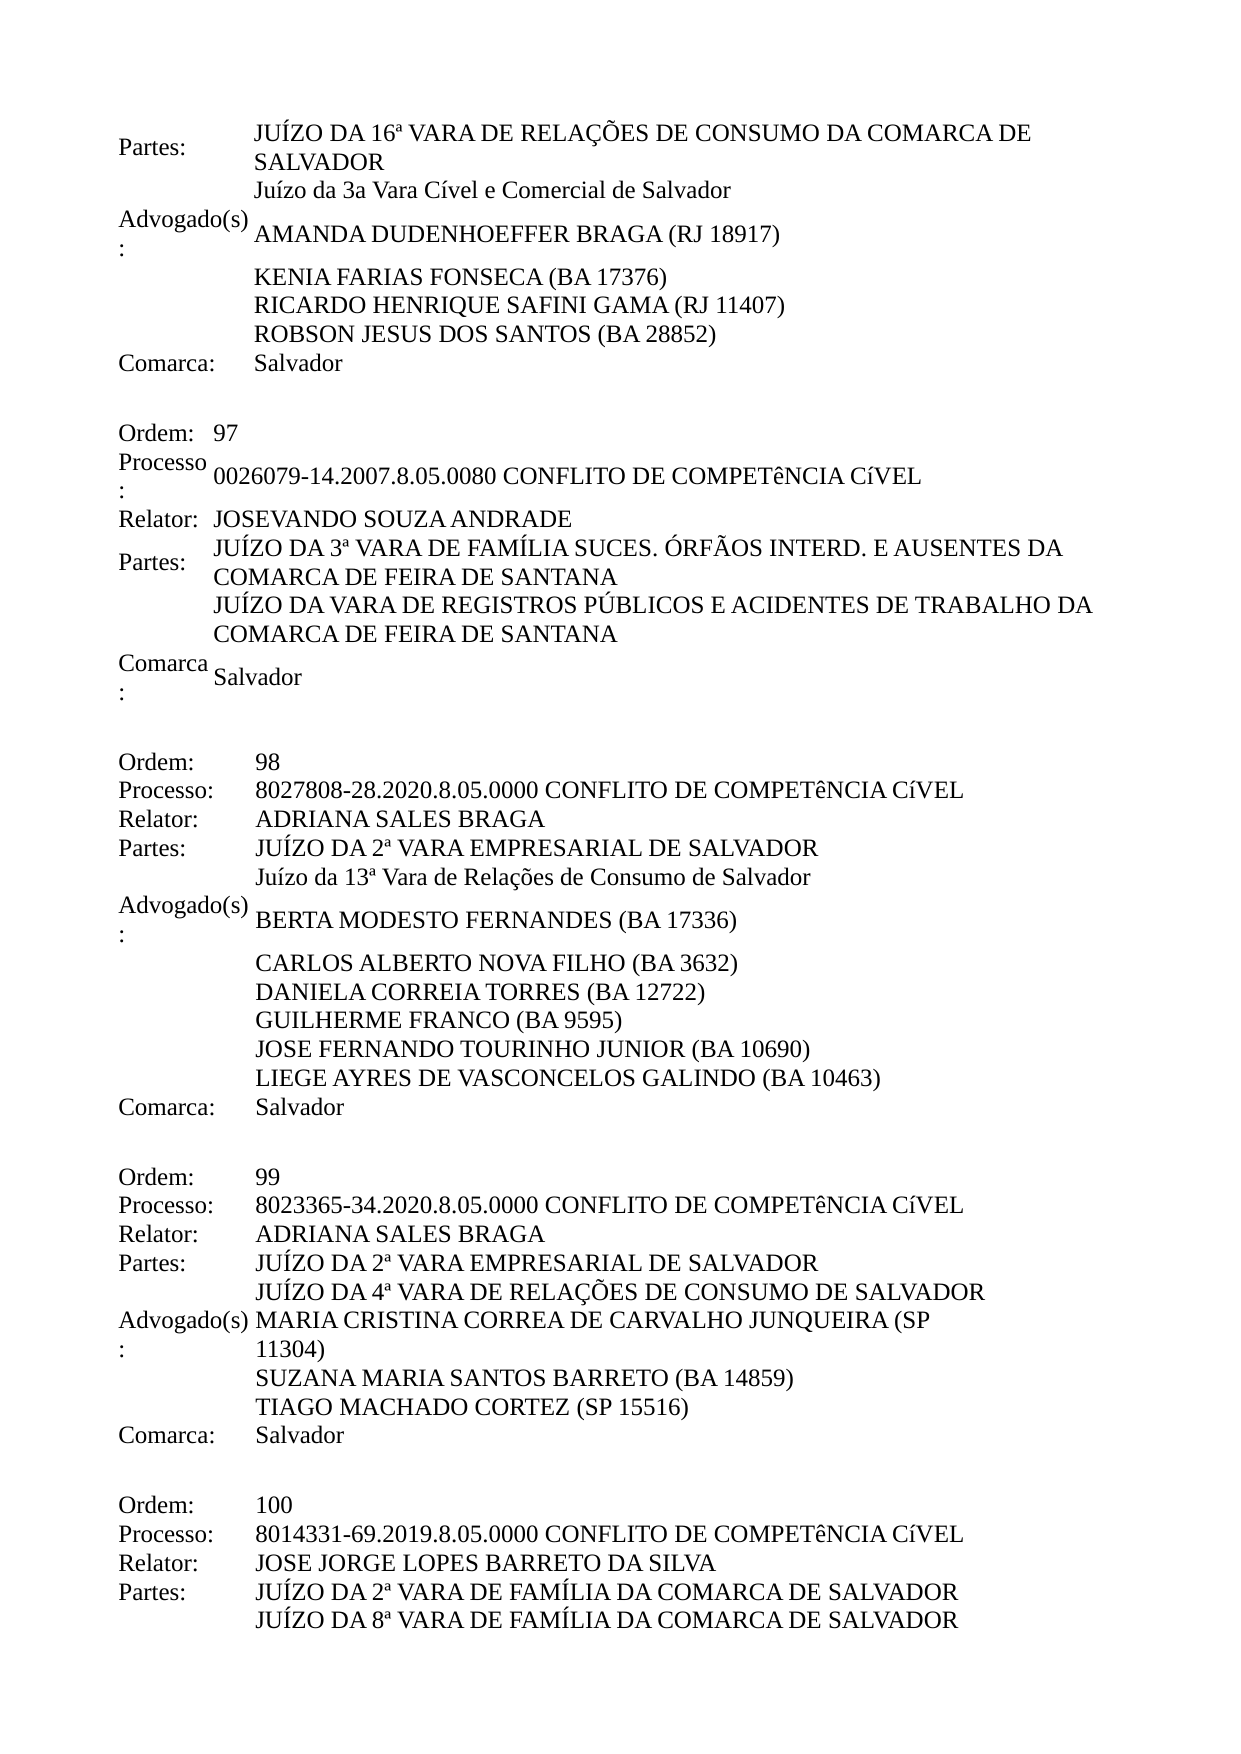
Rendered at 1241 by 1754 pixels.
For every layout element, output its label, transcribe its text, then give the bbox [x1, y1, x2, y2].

table_header Ordem: [118, 1491, 255, 1519]
table_cell Partes: [118, 118, 254, 176]
table_cell 8027808-28.2020.8.05.0000 CONFLITO DE COMPETêNCIA CíVEL [255, 776, 965, 804]
table_cell JUÍZO DA 2ª VARA DE FAMÍLIA DA COMARCA DE SALVADOR [255, 1577, 965, 1606]
table_cell JOSE FERNANDO TOURINHO JUNIOR (BA 10690) [255, 1034, 965, 1063]
table_cell SUZANA MARIA SANTOS BARRETO (BA 14859) [255, 1363, 1002, 1392]
table_cell ADRIANA SALES BRAGA [255, 804, 965, 833]
table_cell JUÍZO DA VARA DE REGISTROS PÚBLICOS E ACIDENTES DE TRABALHO DA COMARCA DE FEIRA DE SANTANA [213, 591, 1122, 648]
table_cell Advogado(s): [118, 204, 254, 262]
table_cell JUÍZO DA 3ª VARA DE FAMÍLIA SUCES. ÓRFÃOS INTERD. E AUSENTES DA COMARCA DE FEIRA DE SANTANA [213, 533, 1122, 591]
table_cell Partes: [118, 533, 213, 591]
table_cell Salvador [255, 1092, 965, 1121]
table_cell JUÍZO DA 16ª VARA DE RELAÇÕES DE CONSUMO DA COMARCA DE SALVADOR [254, 118, 1122, 176]
table_cell [118, 1034, 255, 1063]
table_header 98 [255, 747, 965, 776]
table_header 100 [255, 1491, 965, 1519]
table_cell [118, 948, 255, 977]
table_cell JUÍZO DA 2ª VARA EMPRESARIAL DE SALVADOR [255, 1248, 1002, 1277]
table_cell JUÍZO DA 2ª VARA EMPRESARIAL DE SALVADOR [255, 833, 965, 862]
table_header 97 [213, 418, 1122, 447]
table_cell [118, 319, 254, 348]
table_cell Comarca: [118, 1421, 255, 1449]
table_cell Comarca: [118, 648, 213, 706]
table_cell JOSE JORGE LOPES BARRETO DA SILVA [255, 1548, 965, 1577]
table_cell RICARDO HENRIQUE SAFINI GAMA (RJ 11407) [254, 291, 1122, 319]
table_cell DANIELA CORREIA TORRES (BA 12722) [255, 977, 965, 1006]
table_cell [118, 1063, 255, 1092]
table_cell Relator: [118, 1548, 255, 1577]
table_header 99 [255, 1162, 1002, 1191]
table_cell [118, 591, 213, 648]
table_cell [118, 862, 255, 891]
table_cell [118, 291, 254, 319]
table_cell CARLOS ALBERTO NOVA FILHO (BA 3632) [255, 948, 965, 977]
table_cell Relator: [118, 504, 213, 533]
table_cell [118, 1392, 255, 1421]
table_cell [118, 1277, 255, 1306]
table_cell ROBSON JESUS DOS SANTOS (BA 28852) [254, 319, 1122, 348]
table_cell Salvador [213, 648, 1122, 706]
table_cell [118, 1363, 255, 1392]
table_cell MARIA CRISTINA CORREA DE CARVALHO JUNQUEIRA (SP 11304) [255, 1306, 1002, 1363]
table_cell LIEGE AYRES DE VASCONCELOS GALINDO (BA 10463) [255, 1063, 965, 1092]
table_cell BERTA MODESTO FERNANDES (BA 17336) [255, 891, 965, 948]
table_cell Processo: [118, 447, 213, 504]
table_cell JUÍZO DA 8ª VARA DE FAMÍLIA DA COMARCA DE SALVADOR [255, 1606, 965, 1634]
table_cell [118, 977, 255, 1006]
table_cell Comarca: [118, 1092, 255, 1121]
table_cell Processo: [118, 1519, 255, 1548]
table_cell JUÍZO DA 4ª VARA DE RELAÇÕES DE CONSUMO DE SALVADOR [255, 1277, 1002, 1306]
table_cell AMANDA DUDENHOEFFER BRAGA (RJ 18917) [254, 204, 1122, 262]
table_cell [118, 176, 254, 204]
table_cell 0026079-14.2007.8.05.0080 CONFLITO DE COMPETêNCIA CíVEL [213, 447, 1122, 504]
table_cell JOSEVANDO SOUZA ANDRADE [213, 504, 1122, 533]
table_cell 8023365-34.2020.8.05.0000 CONFLITO DE COMPETêNCIA CíVEL [255, 1191, 1002, 1219]
table_cell GUILHERME FRANCO (BA 9595) [255, 1006, 965, 1034]
table_header Ordem: [118, 418, 213, 447]
table_cell Salvador [255, 1421, 1002, 1449]
table_cell KENIA FARIAS FONSECA (BA 17376) [254, 262, 1122, 291]
table_cell TIAGO MACHADO CORTEZ (SP 15516) [255, 1392, 1002, 1421]
table_cell [118, 1606, 255, 1634]
table_cell Juízo da 13ª Vara de Relações de Consumo de Salvador [255, 862, 965, 891]
table_cell Relator: [118, 804, 255, 833]
table_cell Salvador [254, 348, 1122, 377]
table_header Ordem: [118, 747, 255, 776]
table_cell 8014331-69.2019.8.05.0000 CONFLITO DE COMPETêNCIA CíVEL [255, 1519, 965, 1548]
table_cell Juízo da 3a Vara Cível e Comercial de Salvador [254, 176, 1122, 204]
table_cell [118, 1006, 255, 1034]
table_cell Partes: [118, 1248, 255, 1277]
table_cell Partes: [118, 833, 255, 862]
table_cell Partes: [118, 1577, 255, 1606]
table_header Ordem: [118, 1162, 255, 1191]
table_cell Relator: [118, 1219, 255, 1248]
table_cell Comarca: [118, 348, 254, 377]
table_cell Advogado(s): [118, 891, 255, 948]
table_cell [118, 262, 254, 291]
table_cell Processo: [118, 776, 255, 804]
table_cell ADRIANA SALES BRAGA [255, 1219, 1002, 1248]
table_cell Processo: [118, 1191, 255, 1219]
table_cell Advogado(s): [118, 1306, 255, 1363]
